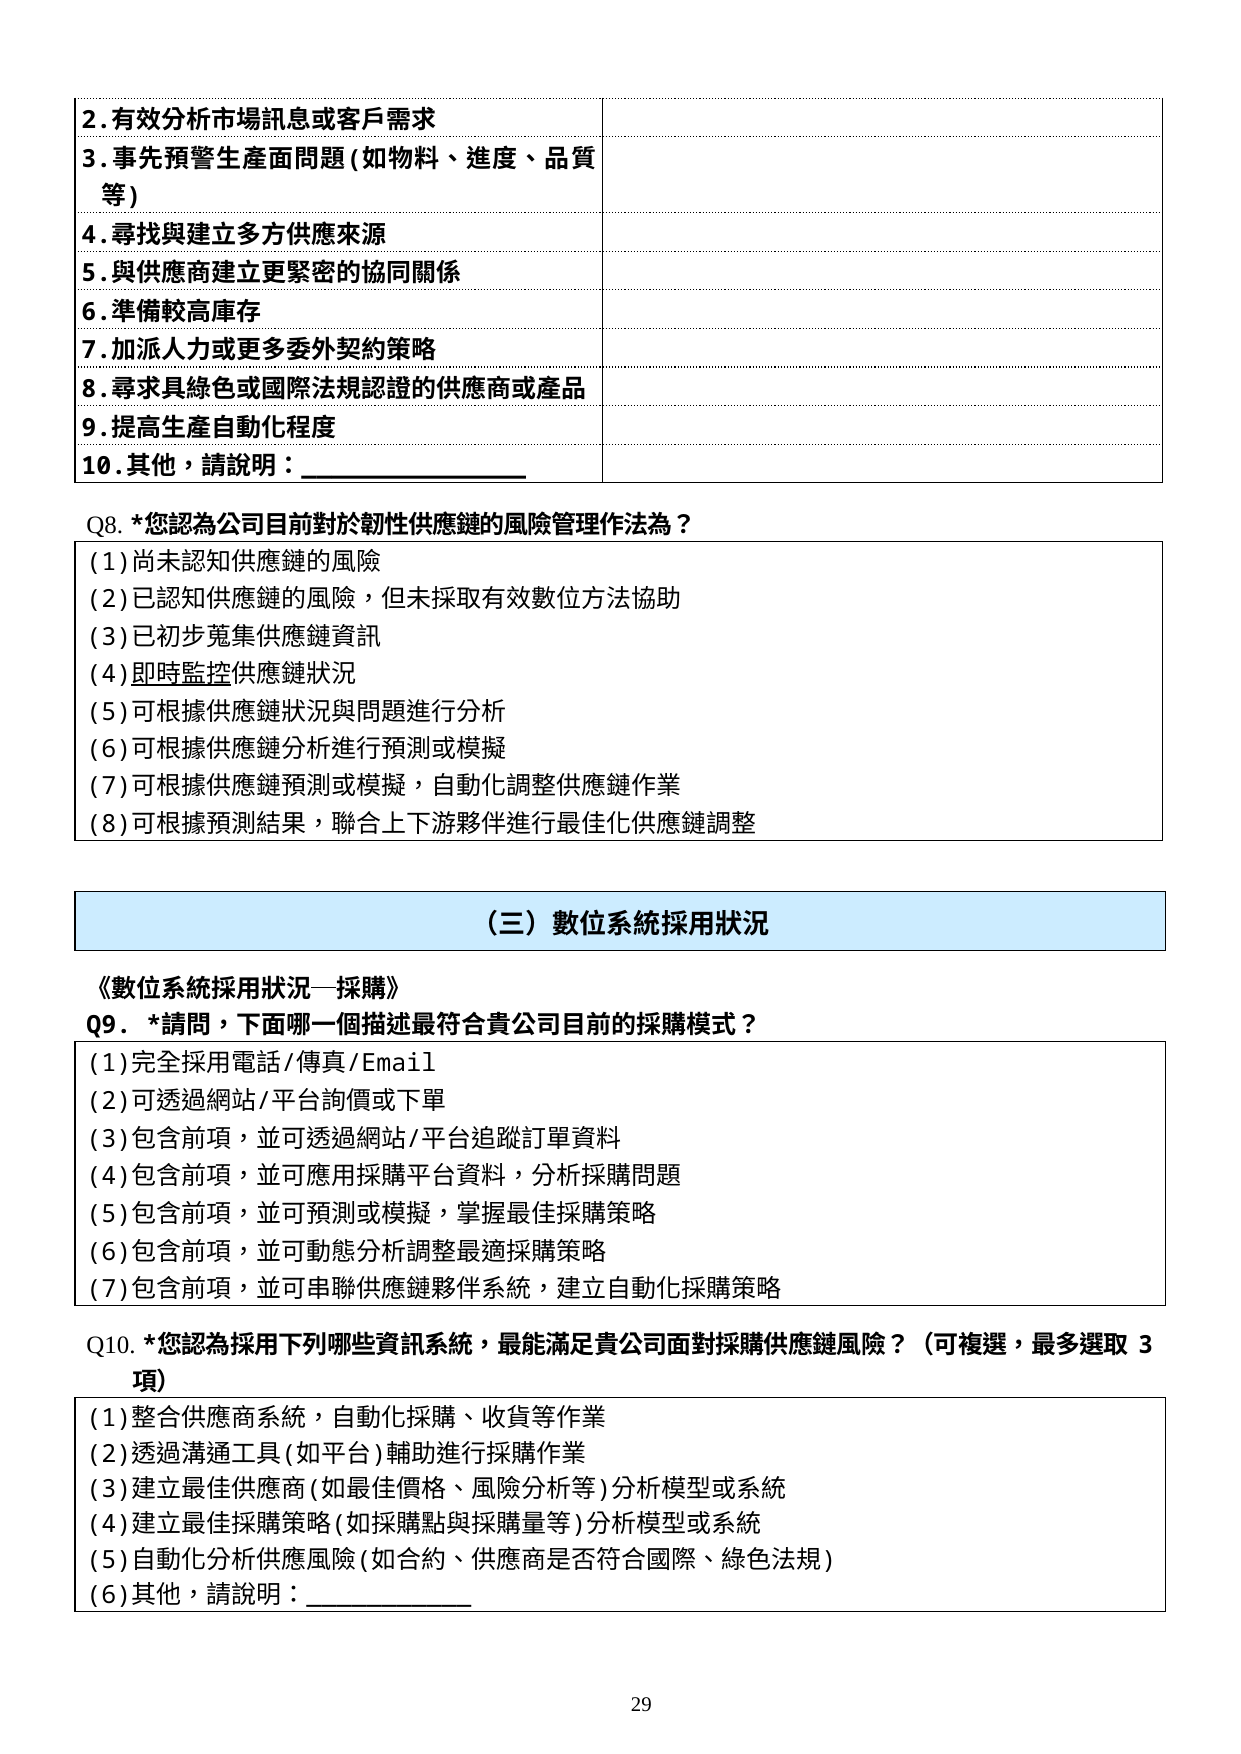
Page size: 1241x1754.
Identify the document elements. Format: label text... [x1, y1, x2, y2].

table_cell (2)可透過網站/平台詢價或下單 [76, 1079, 1165, 1116]
table_cell [976, 289, 1162, 328]
table_cell [976, 328, 1162, 366]
table_cell [789, 405, 976, 443]
table_cell [976, 405, 1162, 443]
table_cell [603, 136, 789, 212]
table_cell [976, 98, 1162, 136]
table_cell (1)整合供應商系統，自動化採購、收貨等作業 [76, 1398, 1165, 1434]
table_cell [603, 289, 789, 328]
table_cell [976, 212, 1162, 251]
table_cell (6)包含前項，並可動態分析調整最適採購策略 [76, 1230, 1165, 1267]
table_cell [789, 289, 976, 328]
table_cell 6.準備較高庫存 [76, 289, 602, 328]
table_cell (5)包含前項，並可預測或模擬，掌握最佳採購策略 [76, 1192, 1165, 1229]
table_cell [603, 212, 789, 251]
table_cell [603, 366, 789, 405]
table_cell [976, 366, 1162, 405]
table_cell (1)尚未認知供應鏈的風險 [76, 542, 1162, 578]
table_cell (7)包含前項，並可串聯供應鏈夥伴系統，建立自動化採購策略 [76, 1267, 1165, 1305]
table_cell (3)已初步蒐集供應鏈資訊 [76, 616, 1162, 653]
table_cell (2)已認知供應鏈的風險，但未採取有效數位方法協助 [76, 579, 1162, 616]
table_cell 5.與供應商建立更緊密的協同關係 [76, 251, 602, 289]
table_cell [789, 328, 976, 366]
table_cell (5)自動化分析供應風險(如合約、供應商是否符合國際、綠色法規) [76, 1540, 1165, 1575]
table_cell (3)建立最佳供應商(如最佳價格、風險分析等)分析模型或系統 [76, 1469, 1165, 1504]
table_cell [603, 444, 789, 482]
table_cell (6)可根據供應鏈分析進行預測或模擬 [76, 728, 1162, 765]
table_cell *您認為採用下列哪些資訊系統，最能滿足貴公司面對採購供應鏈風險？（可複選，最多選取3項） [75, 1306, 1165, 1397]
table_cell [603, 98, 789, 136]
table_cell [976, 251, 1162, 289]
table_cell (4)即時監控供應鏈狀況 [76, 653, 1162, 691]
table_cell 9.提高生產自動化程度 [76, 405, 602, 443]
table_cell [976, 136, 1162, 212]
table_cell (2)透過溝通工具(如平台)輔助進行採購作業 [76, 1434, 1165, 1469]
table_cell (1)完全採用電話/傳真/Email [76, 1042, 1165, 1079]
table_cell [789, 251, 976, 289]
table_cell (8)可根據預測結果，聯合上下游夥伴進行最佳化供應鏈調整 [76, 803, 1162, 840]
table_cell 2.有效分析市場訊息或客戶需求 [76, 98, 602, 136]
table_cell (7)可根據供應鏈預測或模擬，自動化調整供應鏈作業 [76, 765, 1162, 803]
table_cell 8.尋求具綠色或國際法規認證的供應商或產品 [76, 366, 602, 405]
table_cell 3.事先預警生產面問題(如物料、進度、品質等) [76, 136, 602, 212]
table_cell [789, 444, 976, 482]
table_cell (3)包含前項，並可透過網站/平台追蹤訂單資料 [76, 1116, 1165, 1154]
table_cell [976, 444, 1162, 482]
table_cell [603, 251, 789, 289]
table_cell [789, 136, 976, 212]
table_cell 7.加派人力或更多委外契約策略 [76, 328, 602, 366]
table_cell [603, 328, 789, 366]
table_cell (4)包含前項，並可應用採購平台資料，分析採購問題 [76, 1154, 1165, 1192]
table_cell [789, 212, 976, 251]
table_cell 10.其他，請說明：_______________ [76, 444, 602, 482]
table_header （三）數位系統採用狀況 [76, 892, 1165, 950]
table_cell [789, 98, 976, 136]
table_cell (4)建立最佳採購策略(如採購點與採購量等)分析模型或系統 [76, 1505, 1165, 1540]
table_cell 4.尋找與建立多方供應來源 [76, 212, 602, 251]
table_cell (6)其他，請說明：___________ [76, 1575, 1165, 1611]
table_cell [789, 366, 976, 405]
table_cell [603, 405, 789, 443]
table_cell 《數位系統採用狀況─採購》 *請問，下面哪一個描述最符合貴公司目前的採購模式？ [75, 951, 1165, 1041]
table_cell (5)可根據供應鏈狀況與問題進行分析 [76, 691, 1162, 728]
table_cell *您認為公司目前對於韌性供應鏈的風險管理作法為？ [75, 483, 1163, 541]
